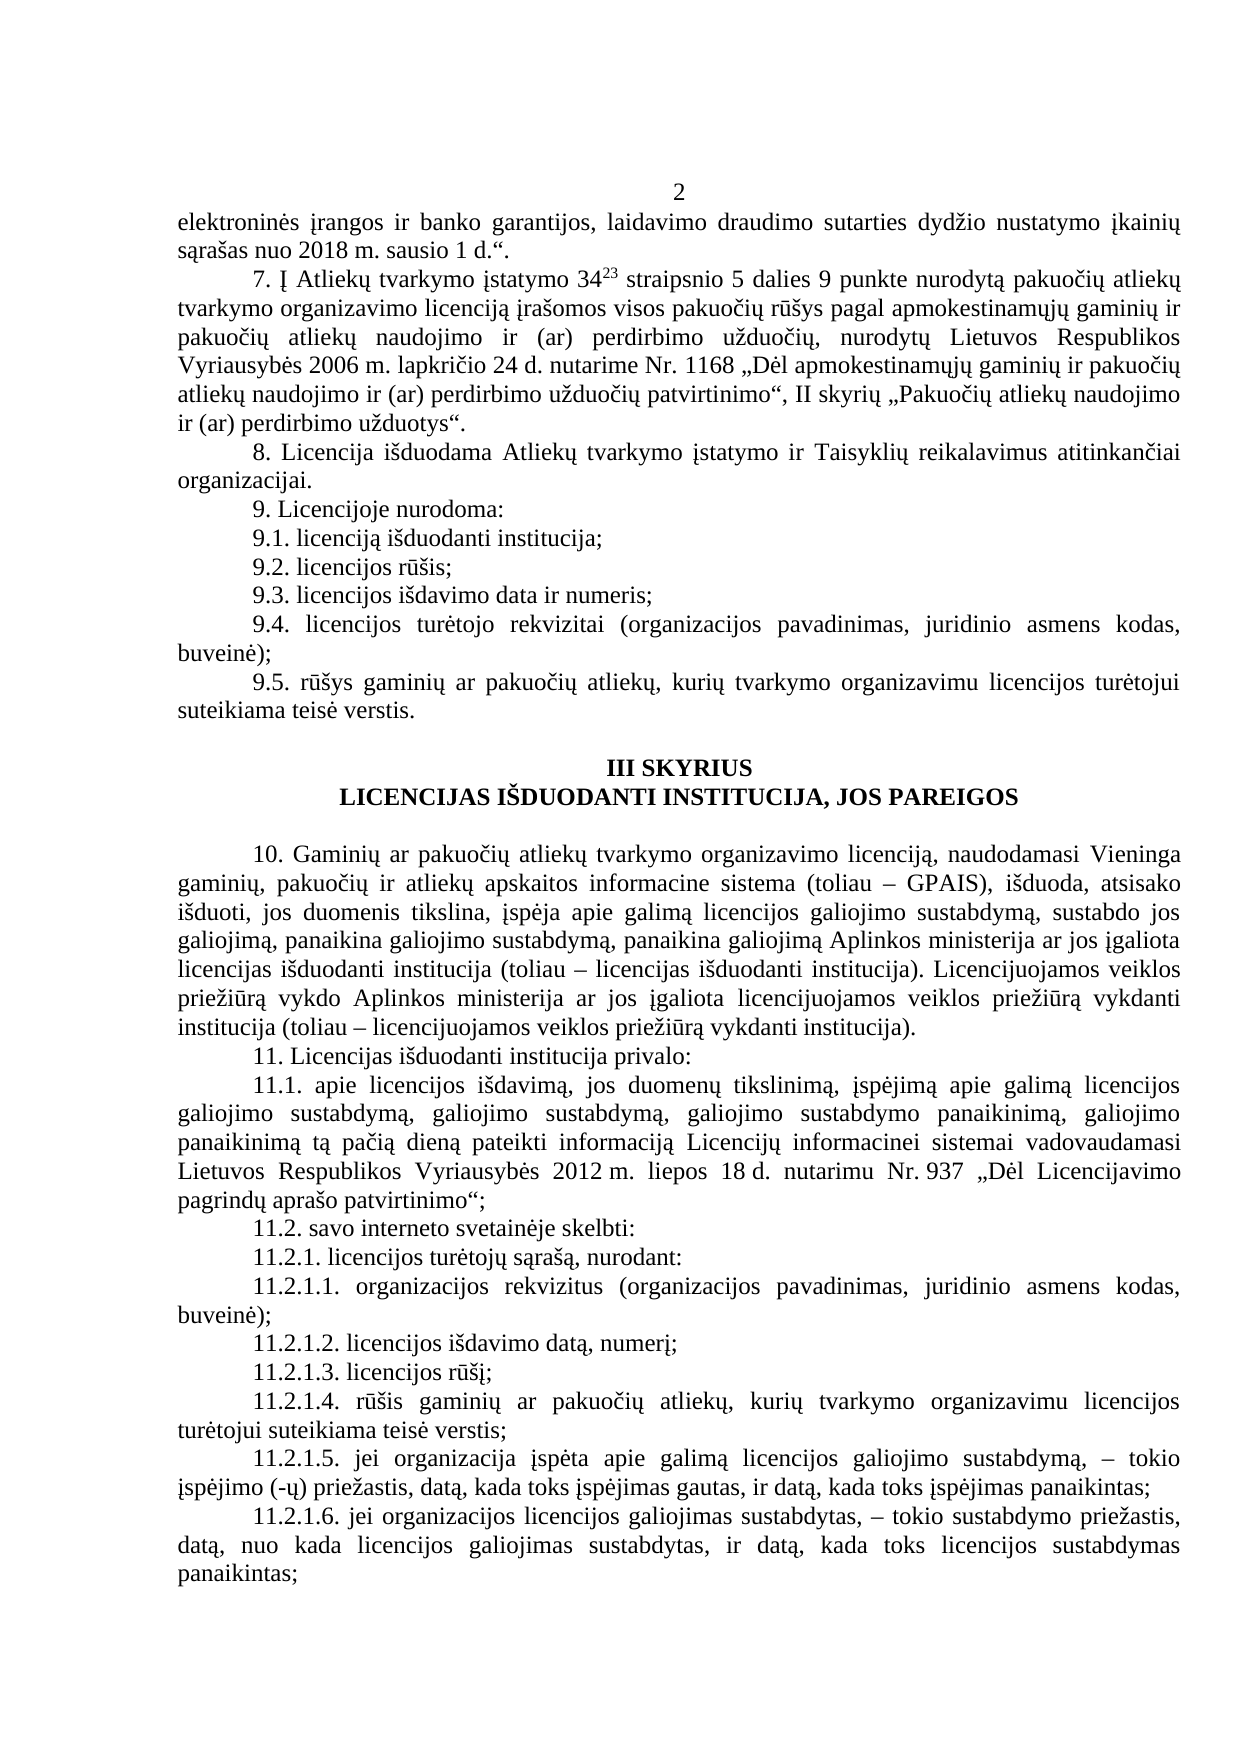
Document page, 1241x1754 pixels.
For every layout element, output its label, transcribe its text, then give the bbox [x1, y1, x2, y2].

text III SKYRIUS [177, 753, 1181, 782]
text 9.4. licencijos turėtojo rekvizitai (organizacijos pavadinimas, juridinio asmens kodas, buveinė); [177, 609, 1181, 667]
text elektroninės įrangos ir banko garantijos, laidavimo draudimo sutarties dydžio nustatymo įkainių sąrašas nuo 2018 m. sausio 1 d.“. [177, 207, 1181, 264]
text 11.2.1. licencijos turėtojų sąrašą, nurodant: [177, 1242, 1181, 1271]
text 11. Licencijas išduodanti institucija privalo: [177, 1041, 1181, 1070]
text 11.2.1.1. organizacijos rekvizitus (organizacijos pavadinimas, juridinio asmens kodas, buveinė); [177, 1271, 1181, 1328]
text 9.5. rūšys gaminių ar pakuočių atliekų, kurių tvarkymo organizavimu licencijos turėtojui suteikiama teisė verstis. [177, 667, 1181, 724]
text 11.1. apie licencijos išdavimą, jos duomenų tikslinimą, įspėjimą apie galimą licencijos galiojimo sustabdymą, galiojimo sustabdymą, galiojimo sustabdymo panaikinimą, galiojimo panaikinimą tą pačią dieną pateikti informaciją Licencijų informacinei sistemai vadovaudamasi Lietuvos Respublikos Vyriausybės 2012 m. liepos 18 d. nutarimu Nr. 937 „Dėl Licencijavimo pagrindų aprašo patvirtinimo“; [177, 1070, 1181, 1213]
text 11.2. savo interneto svetainėje skelbti: [177, 1213, 1181, 1242]
text 9.3. licencijos išdavimo data ir numeris; [177, 580, 1181, 609]
text 9.2. licencijos rūšis; [177, 552, 1181, 580]
text LICENCIJAS IŠDUODANTI INSTITUCIJA, JOS PAREIGOS [177, 782, 1181, 810]
text 7. Į Atliekų tvarkymo įstatymo 3423 straipsnio 5 dalies 9 punkte nurodytą pakuočių atliekų tvarkymo organizavimo licenciją įrašomos visos pakuočių rūšys pagal apmokestinamųjų gaminių ir pakuočių atliekų naudojimo ir (ar) perdirbimo užduočių, nurodytų Lietuvos Respublikos Vyriausybės 2006 m. lapkričio 24 d. nutarime Nr. 1168 „Dėl apmokestinamųjų gaminių ir pakuočių atliekų naudojimo ir (ar) perdirbimo užduočių patvirtinimo“, II skyrių „Pakuočių atliekų naudojimo ir (ar) perdirbimo užduotys“. [177, 264, 1181, 437]
text 8. Licencija išduodama Atliekų tvarkymo įstatymo ir Taisyklių reikalavimus atitinkančiai organizacijai. [177, 437, 1181, 494]
text 11.2.1.2. licencijos išdavimo datą, numerį; [177, 1328, 1181, 1357]
text 9. Licencijoje nurodoma: [177, 494, 1181, 523]
text 10. Gaminių ar pakuočių atliekų tvarkymo organizavimo licenciją, naudodamasi Vieninga gaminių, pakuočių ir atliekų apskaitos informacine sistema (toliau – GPAIS), išduoda, atsisako išduoti, jos duomenis tikslina, įspėja apie galimą licencijos galiojimo sustabdymą, sustabdo jos galiojimą, panaikina galiojimo sustabdymą, panaikina galiojimą Aplinkos ministerija ar jos įgaliota licencijas išduodanti institucija (toliau – licencijas išduodanti institucija). Licencijuojamos veiklos priežiūrą vykdo Aplinkos ministerija ar jos įgaliota licencijuojamos veiklos priežiūrą vykdanti institucija (toliau – licencijuojamos veiklos priežiūrą vykdanti institucija). [177, 839, 1181, 1041]
text 11.2.1.4. rūšis gaminių ar pakuočių atliekų, kurių tvarkymo organizavimu licencijos turėtojui suteikiama teisė verstis; [177, 1386, 1181, 1443]
text 11.2.1.3. licencijos rūšį; [177, 1357, 1181, 1386]
text 11.2.1.5. jei organizacija įspėta apie galimą licencijos galiojimo sustabdymą, – tokio įspėjimo (-ų) priežastis, datą, kada toks įspėjimas gautas, ir datą, kada toks įspėjimas panaikintas; [177, 1443, 1181, 1501]
text 9.1. licenciją išduodanti institucija; [177, 523, 1181, 552]
text 11.2.1.6. jei organizacijos licencijos galiojimas sustabdytas, – tokio sustabdymo priežastis, datą, nuo kada licencijos galiojimas sustabdytas, ir datą, kada toks licencijos sustabdymas panaikintas; [177, 1501, 1181, 1587]
